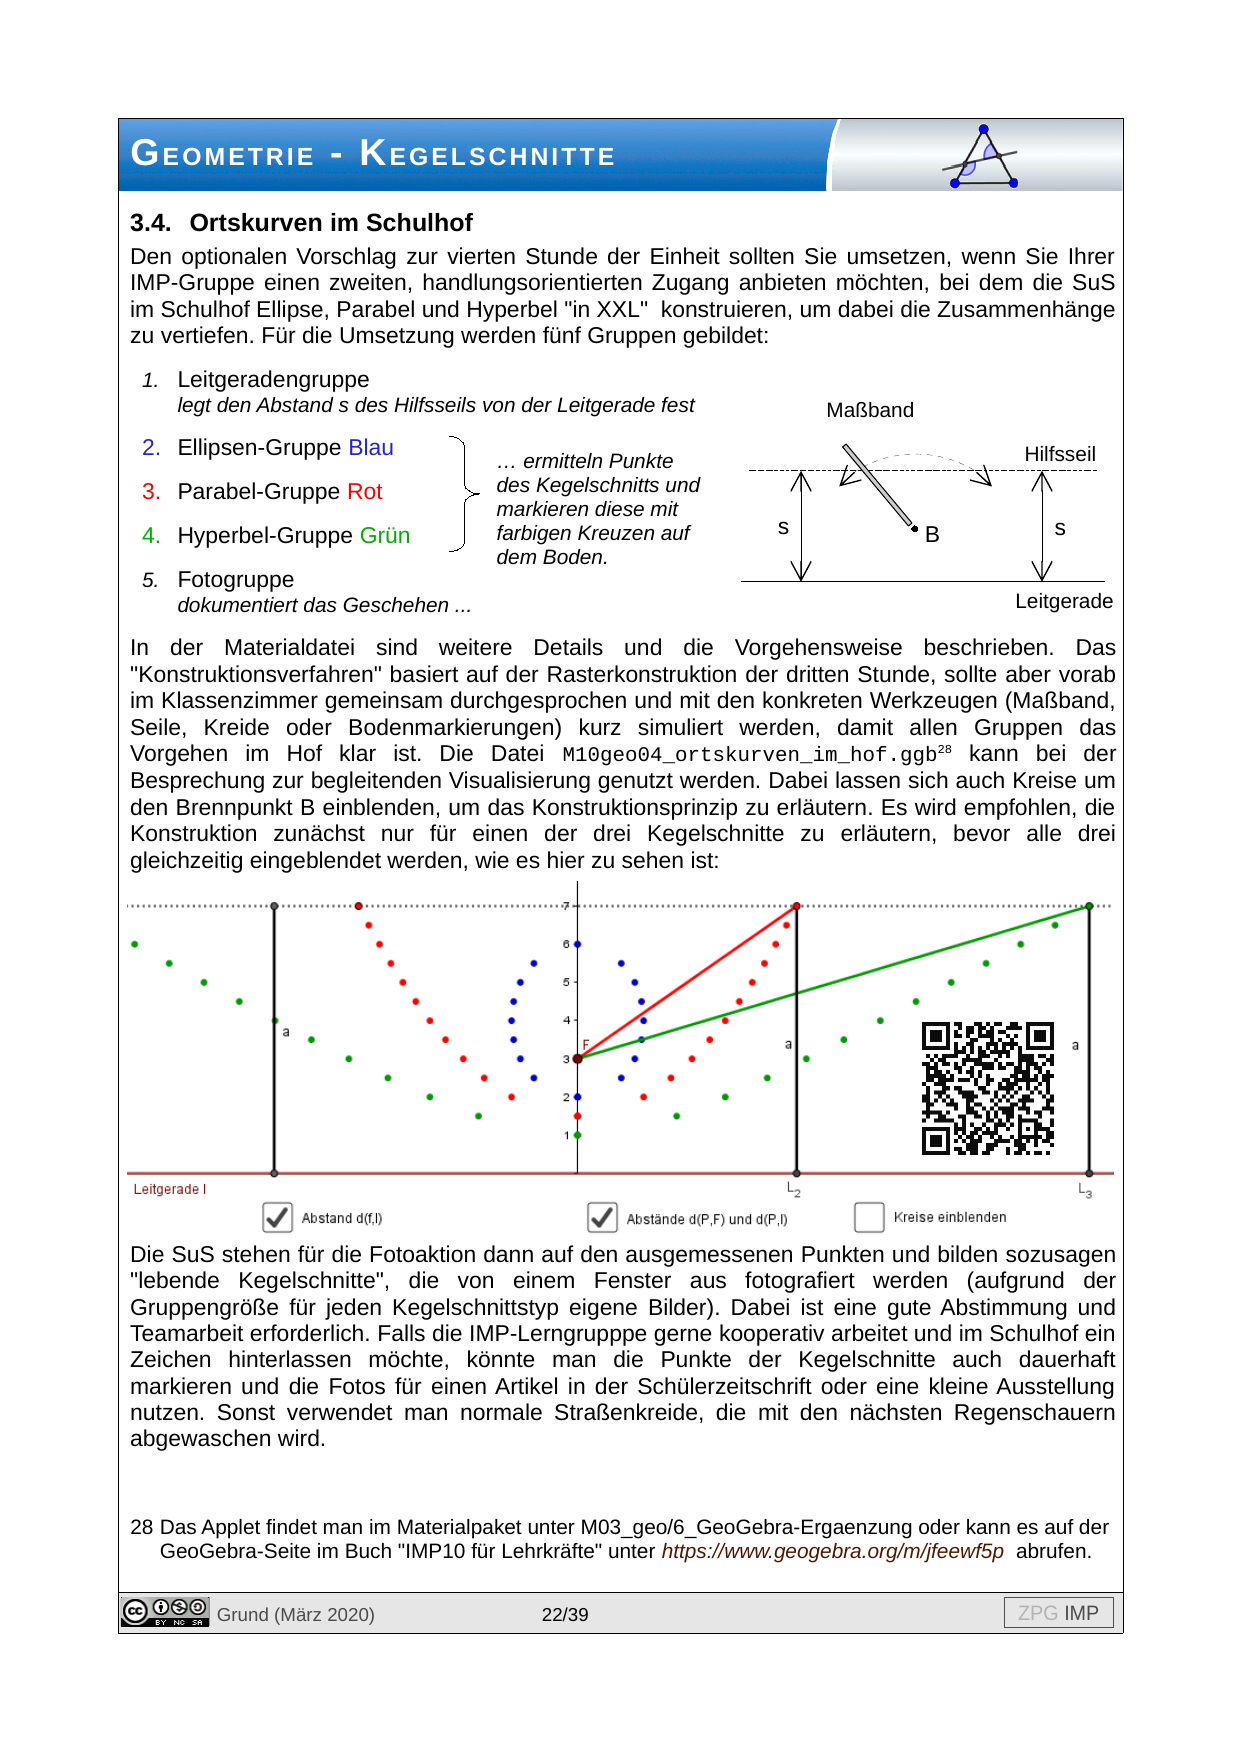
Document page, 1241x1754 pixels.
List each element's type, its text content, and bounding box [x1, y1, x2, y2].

picture [119, 119, 1123, 191]
list Hyperbel-Gruppe Grün [142, 522, 801, 549]
list Hyperbel-Gruppe Grün [802, 522, 1042, 549]
picture [127, 881, 1114, 1241]
list Hyperbel-Gruppe Grün [1043, 522, 1123, 549]
picture [120, 1597, 210, 1627]
text Das Applet findet man im Materialpaket unter M03_geo/6_GeoGebra-Ergaenzung oder kann es auf der GeoGebra-Seite im Buch "IMP10 für Lehrkräfte" unter https://www.geogebra.org/m/jfeewf5p abrufen. [130, 1514, 1123, 1562]
list Fotogruppe dokumentiert das Geschehen ... [142, 566, 1123, 617]
text In der Materialdatei sind weitere Details und die Vorgehensweise beschrieben. Das "Konstruktionsverfahren" basiert auf der Rasterkonstruktion der dritten Stunde, sollte aber vorab im Klassenzimmer gemeinsam durchgesprochen und mit den konkreten Werkzeugen (Maßband, Seile, Kreide oder Bodenmarkierungen) kurz simuliert werden, damit allen Gruppen das Vorgehen im Hof klar ist. Die Datei M10geo04_ortskurven_im_hof.ggb kann bei der Besprechung zur begleitenden Visualisierung genutzt werden. Dabei lassen sich auch Kreise um den Brennpunkt B einblenden, um das Konstruktionsprinzip zu erläutern. Es wird empfohlen, die Konstruktion zunächst nur für einen der drei Kegelschnitte zu erläutern, bevor alle drei gleichzeitig eingeblendet werden, wie es hier zu sehen ist: [130, 634, 1117, 873]
list [802, 478, 888, 504]
text Die SuS stehen für die Fotoaktion dann auf den ausgemessenen Punkten und bilden sozusagen "lebende Kegelschnitte", die von einem Fenster aus fotografiert werden (aufgrund der Gruppengröße für jeden Kegelschnittstyp eigene Bilder). Dabei ist eine gute Abstimmung und Teamarbeit erforderlich. Falls die IMP-Lerngrupppe gerne kooperativ arbeitet und im Schulhof ein Zeichen hinterlassen möchte, könnte man die Punkte der Kegelschnitte auch dauerhaft markieren und die Fotos für einen Artikel in der Schülerzeitschrift oder eine kleine Ausstellung nutzen. Sonst verwendet man normale Straßenkreide, die mit den nächsten Regenschauern abgewaschen wird. [130, 891, 1117, 1452]
list Parabel-Gruppe Rot [142, 478, 801, 504]
list Leitgeradengruppe legt den Abstand s des Hilfsseils von der Leitgerade fest [142, 366, 1123, 416]
list [1043, 478, 1123, 504]
subtitle Ortskurven im Schulhof [119, 208, 1123, 237]
list [876, 478, 1042, 504]
text Den optionalen Vorschlag zur vierten Stunde der Einheit sollten Sie umsetzen, wenn Sie Ihrer IMP-Gruppe einen zweiten, handlungsorientierten Zugang anbieten möchten, bei dem die SuS im Schulhof Ellipse, Parabel und Hyperbel "in XXL" konstruieren, um dabei die Zusammenhänge zu vertiefen. Für die Umsetzung werden fünf Gruppen gebildet: [130, 243, 1117, 348]
list Ellipsen-Gruppe Blau [142, 434, 1123, 461]
